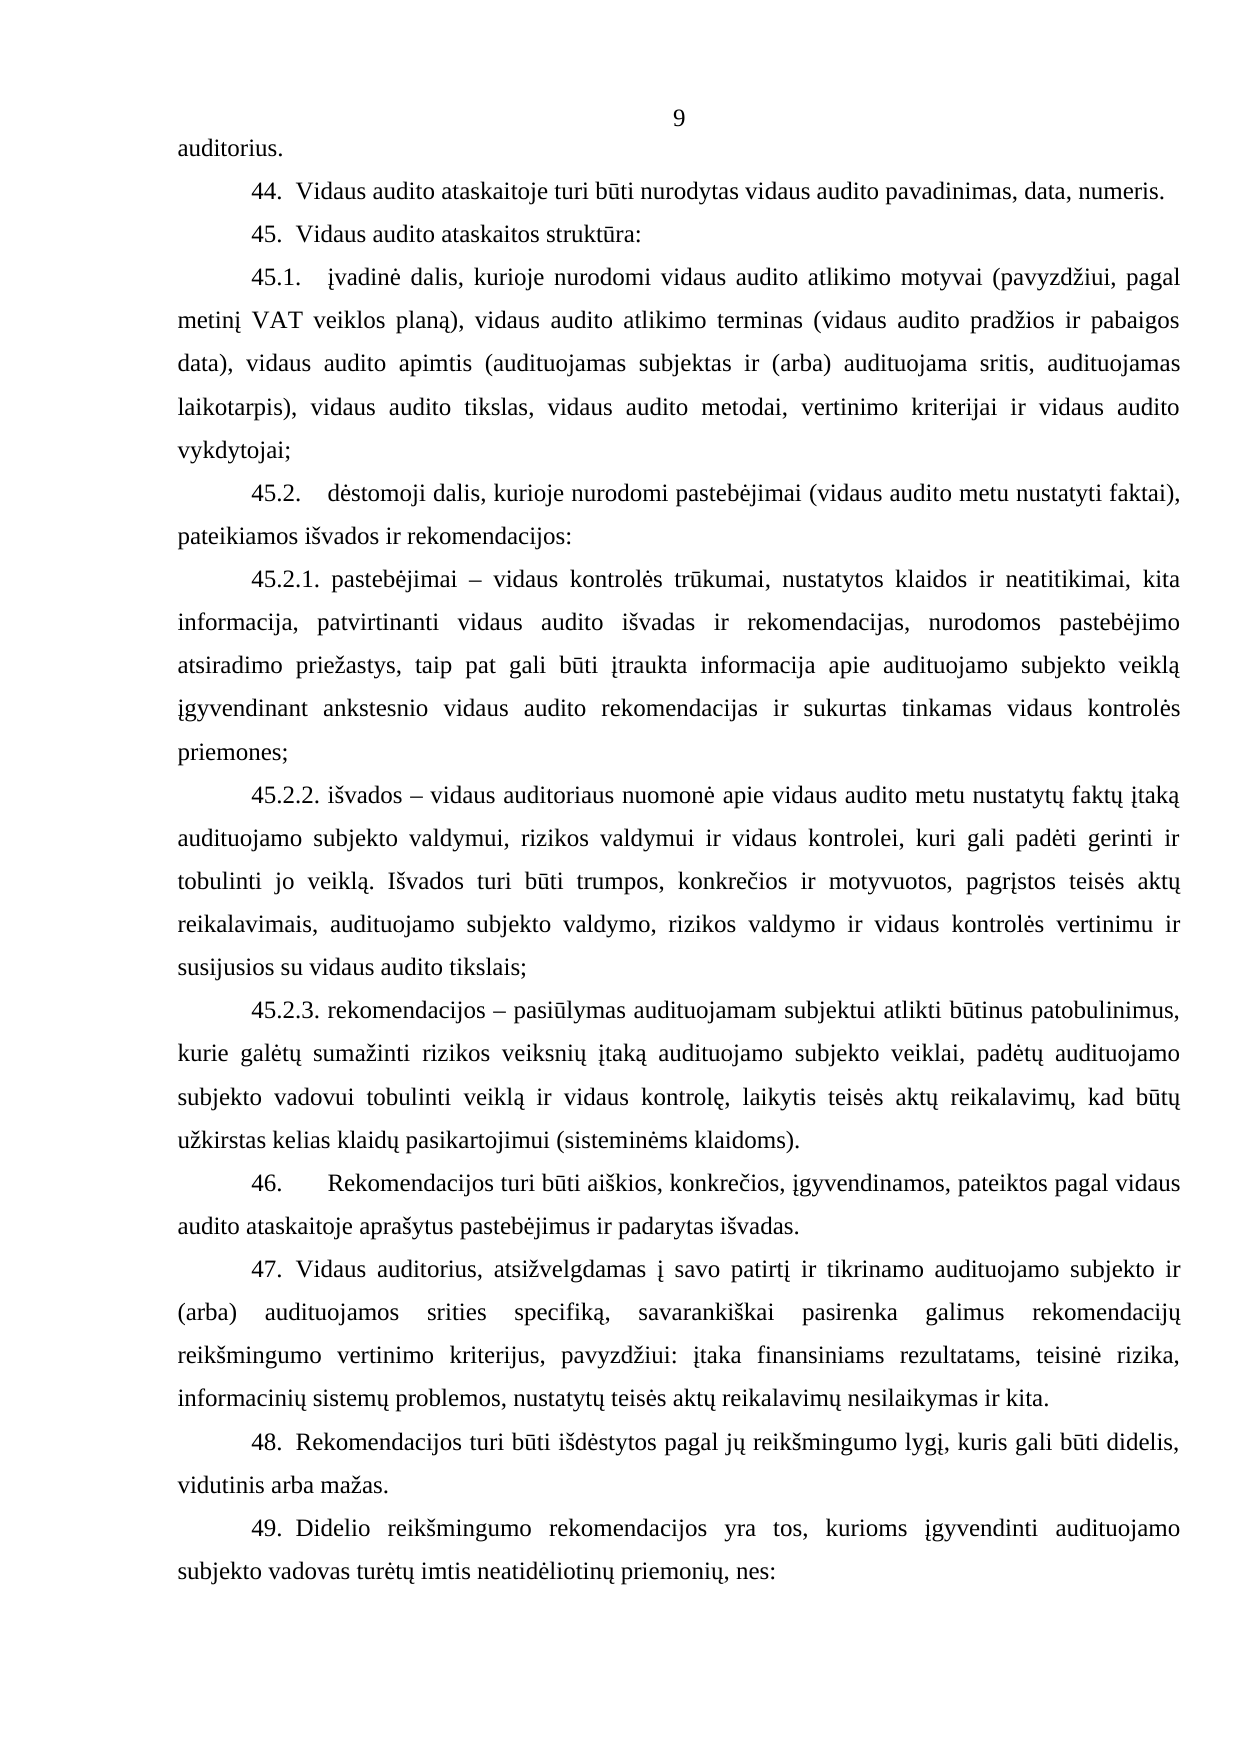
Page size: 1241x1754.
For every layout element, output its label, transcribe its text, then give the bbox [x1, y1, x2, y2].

text 45.2.3. rekomendacijos – pasiūlymas audituojamam subjektui atlikti būtinus patobulinimus, kurie galėtų sumažinti rizikos veiksnių įtaką audituojamo subjekto veiklai, padėtų audituojamo subjekto vadovui tobulinti veiklą ir vidaus kontrolę, laikytis teisės aktų reikalavimų, kad būtų užkirstas kelias klaidų pasikartojimui (sisteminėms klaidoms). [177, 995, 1181, 1153]
text 45.2.1. pastebėjimai – vidaus kontrolės trūkumai, nustatytos klaidos ir neatitikimai, kita informacija, patvirtinanti vidaus audito išvadas ir rekomendacijas, nurodomos pastebėjimo atsiradimo priežastys, taip pat gali būti įtraukta informacija apie audituojamo subjekto veiklą įgyvendinant ankstesnio vidaus audito rekomendacijas ir sukurtas tinkamas vidaus kontrolės priemones; [177, 564, 1181, 765]
text 47. Vidaus auditorius, atsižvelgdamas į savo patirtį ir tikrinamo audituojamo subjekto ir (arba) audituojamos srities specifiką, savarankiškai pasirenka galimus rekomendacijų reikšmingumo vertinimo kriterijus, pavyzdžiui: įtaka finansiniams rezultatams, teisinė rizika, informacinių sistemų problemos, nustatytų teisės aktų reikalavimų nesilaikymas ir kita. [177, 1254, 1181, 1412]
text 45.1. įvadinė dalis, kurioje nurodomi vidaus audito atlikimo motyvai (pavyzdžiui, pagal metinį VAT veiklos planą), vidaus audito atlikimo terminas (vidaus audito pradžios ir pabaigos data), vidaus audito apimtis (audituojamas subjektas ir (arba) audituojama sritis, audituojamas laikotarpis), vidaus audito tikslas, vidaus audito metodai, vertinimo kriterijai ir vidaus audito vykdytojai; [177, 262, 1181, 463]
text 44. Vidaus audito ataskaitoje turi būti nurodytas vidaus audito pavadinimas, data, numeris. [192, 176, 1181, 205]
text 46. Rekomendacijos turi būti aiškios, konkrečios, įgyvendinamos, pateiktos pagal vidaus audito ataskaitoje aprašytus pastebėjimus ir padarytas išvadas. [177, 1168, 1181, 1240]
text 48. Rekomendacijos turi būti išdėstytos pagal jų reikšmingumo lygį, kuris gali būti didelis, vidutinis arba mažas. [177, 1427, 1181, 1498]
text 45.2. dėstomoji dalis, kurioje nurodomi pastebėjimai (vidaus audito metu nustatyti faktai), pateikiamos išvados ir rekomendacijos: [177, 478, 1181, 550]
text 45. Vidaus audito ataskaitos struktūra: [192, 219, 1181, 248]
text auditorius. [177, 133, 1181, 162]
text 45.2.2. išvados – vidaus auditoriaus nuomonė apie vidaus audito metu nustatytų faktų įtaką audituojamo subjekto valdymui, rizikos valdymui ir vidaus kontrolei, kuri gali padėti gerinti ir tobulinti jo veiklą. Išvados turi būti trumpos, konkrečios ir motyvuotos, pagrįstos teisės aktų reikalavimais, audituojamo subjekto valdymo, rizikos valdymo ir vidaus kontrolės vertinimu ir susijusios su vidaus audito tikslais; [177, 780, 1181, 981]
text 49. Didelio reikšmingumo rekomendacijos yra tos, kurioms įgyvendinti audituojamo subjekto vadovas turėtų imtis neatidėliotinų priemonių, nes: [177, 1513, 1181, 1585]
